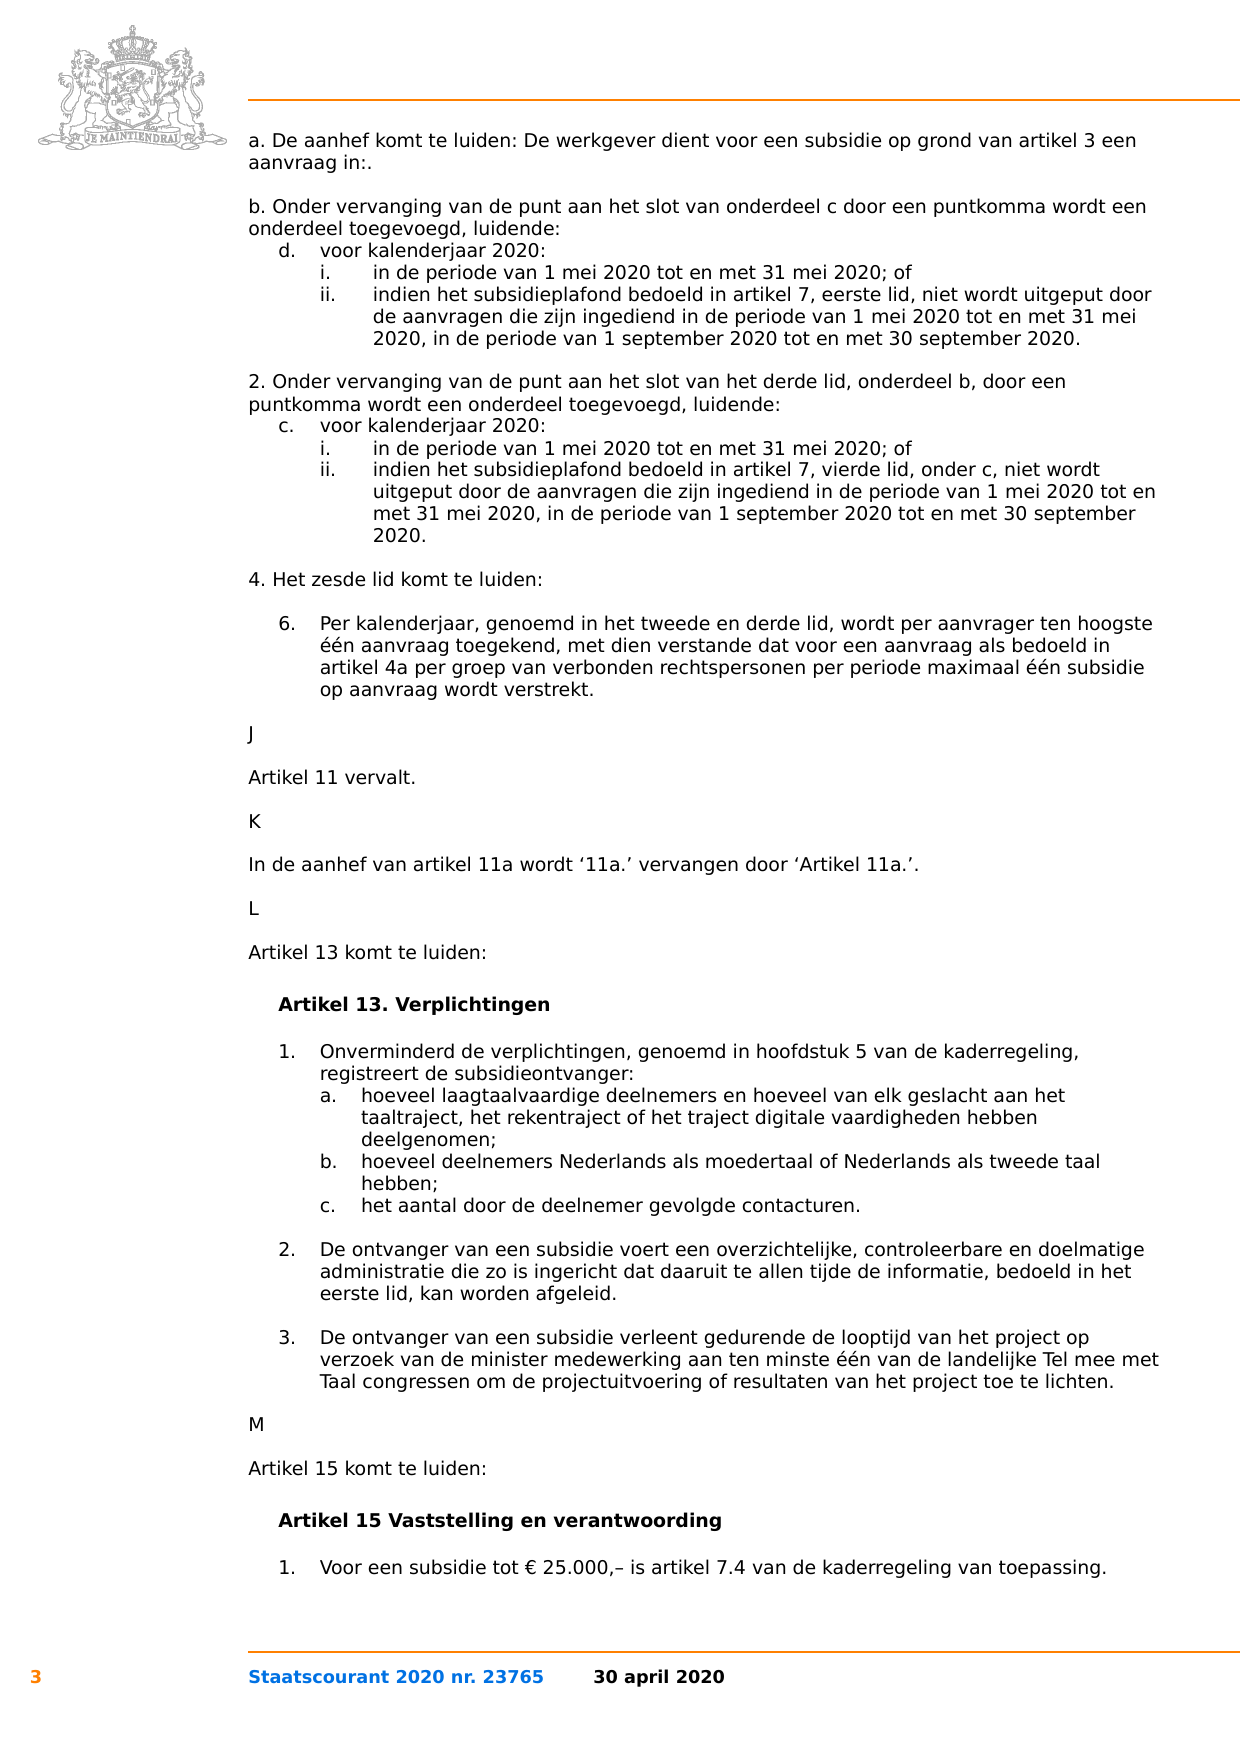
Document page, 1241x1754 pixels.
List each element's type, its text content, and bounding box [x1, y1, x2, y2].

text c. voor kalenderjaar 2020: [278, 415, 1163, 437]
text Artikel 15 komt te luiden: [248, 1458, 1163, 1480]
text 2. De ontvanger van een subsidie voert een overzichtelijke, controleerbare en doelmatige administratie die zo is ingericht dat daaruit te allen tijde de informatie, bedoeld in het eerste lid, kan worden afgeleid. [278, 1239, 1163, 1305]
text a. hoeveel laagtaalvaardige deelnemers en hoeveel van elk geslacht aan het taaltraject, het rekentraject of het traject digitale vaardigheden hebben deelgenomen; [319, 1085, 1163, 1151]
text b. hoeveel deelnemers Nederlands als moedertaal of Nederlands als tweede taal hebben; [319, 1151, 1163, 1195]
text i. in de periode van 1 mei 2020 tot en met 31 mei 2020; of [319, 262, 1163, 284]
text J [248, 723, 1163, 745]
text 1. Onverminderd de verplichtingen, genoemd in hoofdstuk 5 van de kaderregeling, registreert de subsidieontvanger: [278, 1041, 1163, 1085]
text K [248, 811, 1163, 832]
text a. De aanhef komt te luiden: De werkgever dient voor een subsidie op grond van artikel 3 een aanvraag in:. [248, 130, 1163, 174]
text i. in de periode van 1 mei 2020 tot en met 31 mei 2020; of [319, 437, 1163, 459]
text 2. Onder vervanging van de punt aan het slot van het derde lid, onderdeel b, door een puntkomma wordt een onderdeel toegevoegd, luidende: [248, 371, 1163, 415]
text M [248, 1414, 1163, 1436]
text ii. indien het subsidieplafond bedoeld in artikel 7, vierde lid, onder c, niet wordt uitgeput door de aanvragen die zijn ingediend in de periode van 1 mei 2020 tot en met 31 mei 2020, in de periode van 1 september 2020 tot en met 30 september 2020. [319, 459, 1163, 547]
text Artikel 13 komt te luiden: [248, 942, 1163, 964]
text 6. Per kalenderjaar, genoemd in het tweede en derde lid, wordt per aanvrager ten hoogste één aanvraag toegekend, met dien verstande dat voor een aanvraag als bedoeld in artikel 4a per groep van verbonden rechtspersonen per periode maximaal één subsidie op aanvraag wordt verstrekt. [278, 613, 1163, 701]
text Artikel 11 vervalt. [248, 767, 1163, 789]
text 4. Het zesde lid komt te luiden: [248, 569, 1163, 591]
text d. voor kalenderjaar 2020: [278, 240, 1163, 262]
text 1. Voor een subsidie tot € 25.000,– is artikel 7.4 van de kaderregeling van toepassing. [278, 1557, 1163, 1579]
text 3. De ontvanger van een subsidie verleent gedurende de looptijd van het project op verzoek van de minister medewerking aan ten minste één van de landelijke Tel mee met Taal congressen om de projectuitvoering of resultaten van het project toe te lichten. [278, 1327, 1163, 1392]
subtitle Artikel 15 Vaststelling en verantwoording [278, 1510, 1163, 1532]
text In de aanhef van artikel 11a wordt ‘11a.’ vervangen door ‘Artikel 11a.’. [248, 854, 1163, 876]
subtitle Artikel 13. Verplichtingen [278, 994, 1163, 1016]
text c. het aantal door de deelnemer gevolgde contacturen. [319, 1195, 1163, 1217]
text ii. indien het subsidieplafond bedoeld in artikel 7, eerste lid, niet wordt uitgeput door de aanvragen die zijn ingediend in de periode van 1 mei 2020 tot en met 31 mei 2020, in de periode van 1 september 2020 tot en met 30 september 2020. [319, 284, 1163, 349]
text L [248, 898, 1163, 920]
picture [38, 25, 227, 150]
text b. Onder vervanging van de punt aan het slot van onderdeel c door een puntkomma wordt een onderdeel toegevoegd, luidende: [248, 196, 1163, 240]
